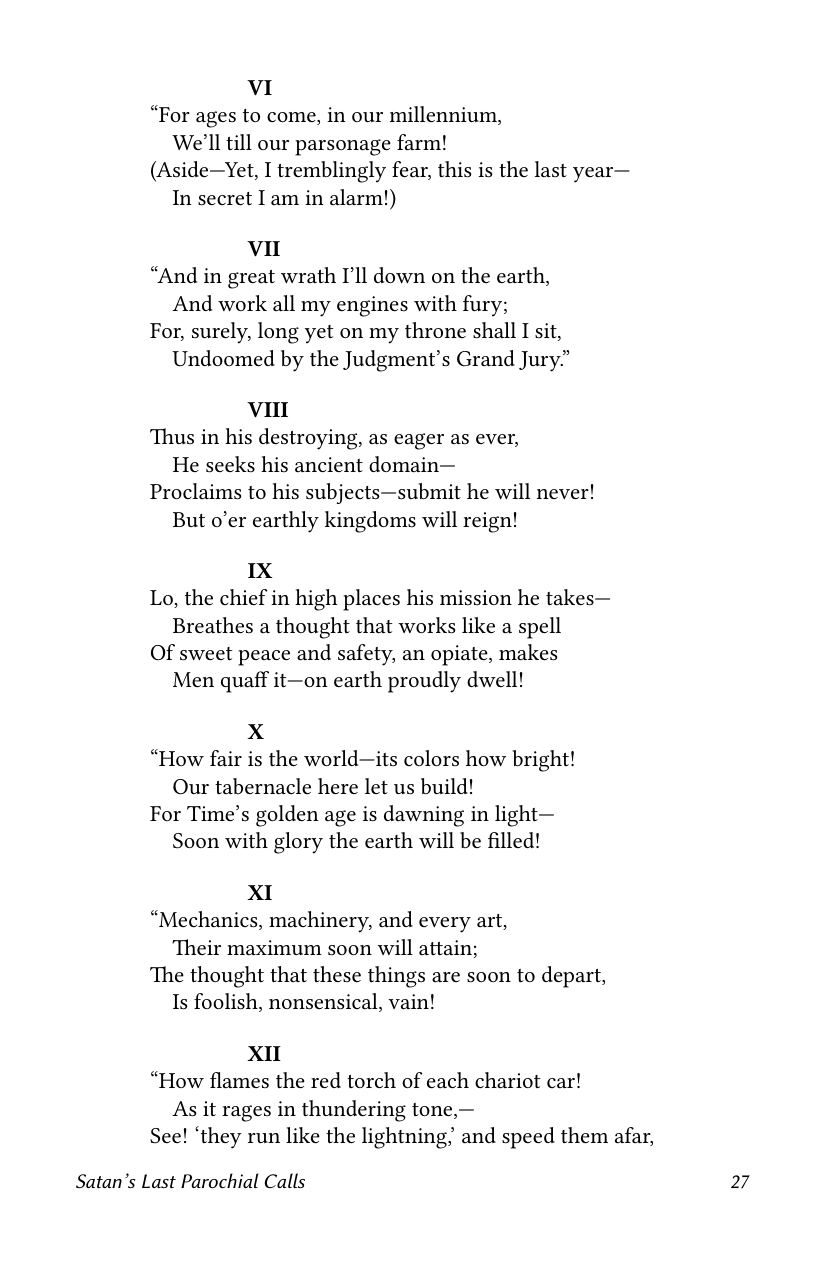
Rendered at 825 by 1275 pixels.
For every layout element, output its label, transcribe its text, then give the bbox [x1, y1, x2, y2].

text We’ll till our parsonage farm! [150, 130, 750, 156]
text Our tabernacle here let us build! [150, 773, 750, 800]
text “How flames the red torch of each chariot car! [150, 1068, 750, 1094]
text “For ages to come, in our millennium, [150, 102, 750, 128]
text X [150, 719, 750, 745]
text “Mechanics, machinery, and every art, [150, 907, 750, 933]
text Of sweet peace and safety, an opiate, makes [150, 640, 750, 666]
text Undoomed by the Judgment’s Grand Jury.” [150, 346, 750, 372]
text Lo, the chief in high places his mission he takes— [150, 585, 750, 611]
text But o’er earthly kingdoms will reign! [150, 506, 750, 533]
text Their maximum soon will attain; [150, 934, 750, 961]
text VII [150, 236, 750, 262]
text As it rages in thundering tone,— [150, 1095, 750, 1122]
text He seeks his ancient domain— [150, 452, 750, 478]
text XII [150, 1041, 750, 1067]
text And work all my engines with fury; [150, 291, 750, 317]
text Thus in his destroying, as eager as ever, [150, 424, 750, 450]
text Men quaff it—on earth proudly dwell! [150, 667, 750, 693]
text The thought that these things are soon to depart, [150, 962, 750, 988]
text “And in great wrath I’ll down on the earth, [150, 263, 750, 289]
text VIII [150, 397, 750, 423]
text For, surely, long yet on my throne shall I sit, [150, 318, 750, 344]
text For Time’s golden age is dawning in light— [150, 801, 750, 827]
text “How fair is the world—its colors how bright! [150, 746, 750, 772]
text Soon with glory the earth will be filled! [150, 828, 750, 854]
text Proclaims to his subjects—submit he will never! [150, 479, 750, 505]
text IX [150, 558, 750, 584]
text (Aside—Yet, I tremblingly fear, this is the last year— [150, 157, 750, 183]
text See! ‘they run like the lightning,’ and speed them afar, [150, 1123, 750, 1149]
text Breathes a thought that works like a spell [150, 613, 750, 639]
text Is foolish, nonsensical, vain! [150, 989, 750, 1015]
text XI [150, 880, 750, 906]
text VI [150, 75, 750, 101]
text In secret I am in alarm!) [150, 184, 750, 211]
